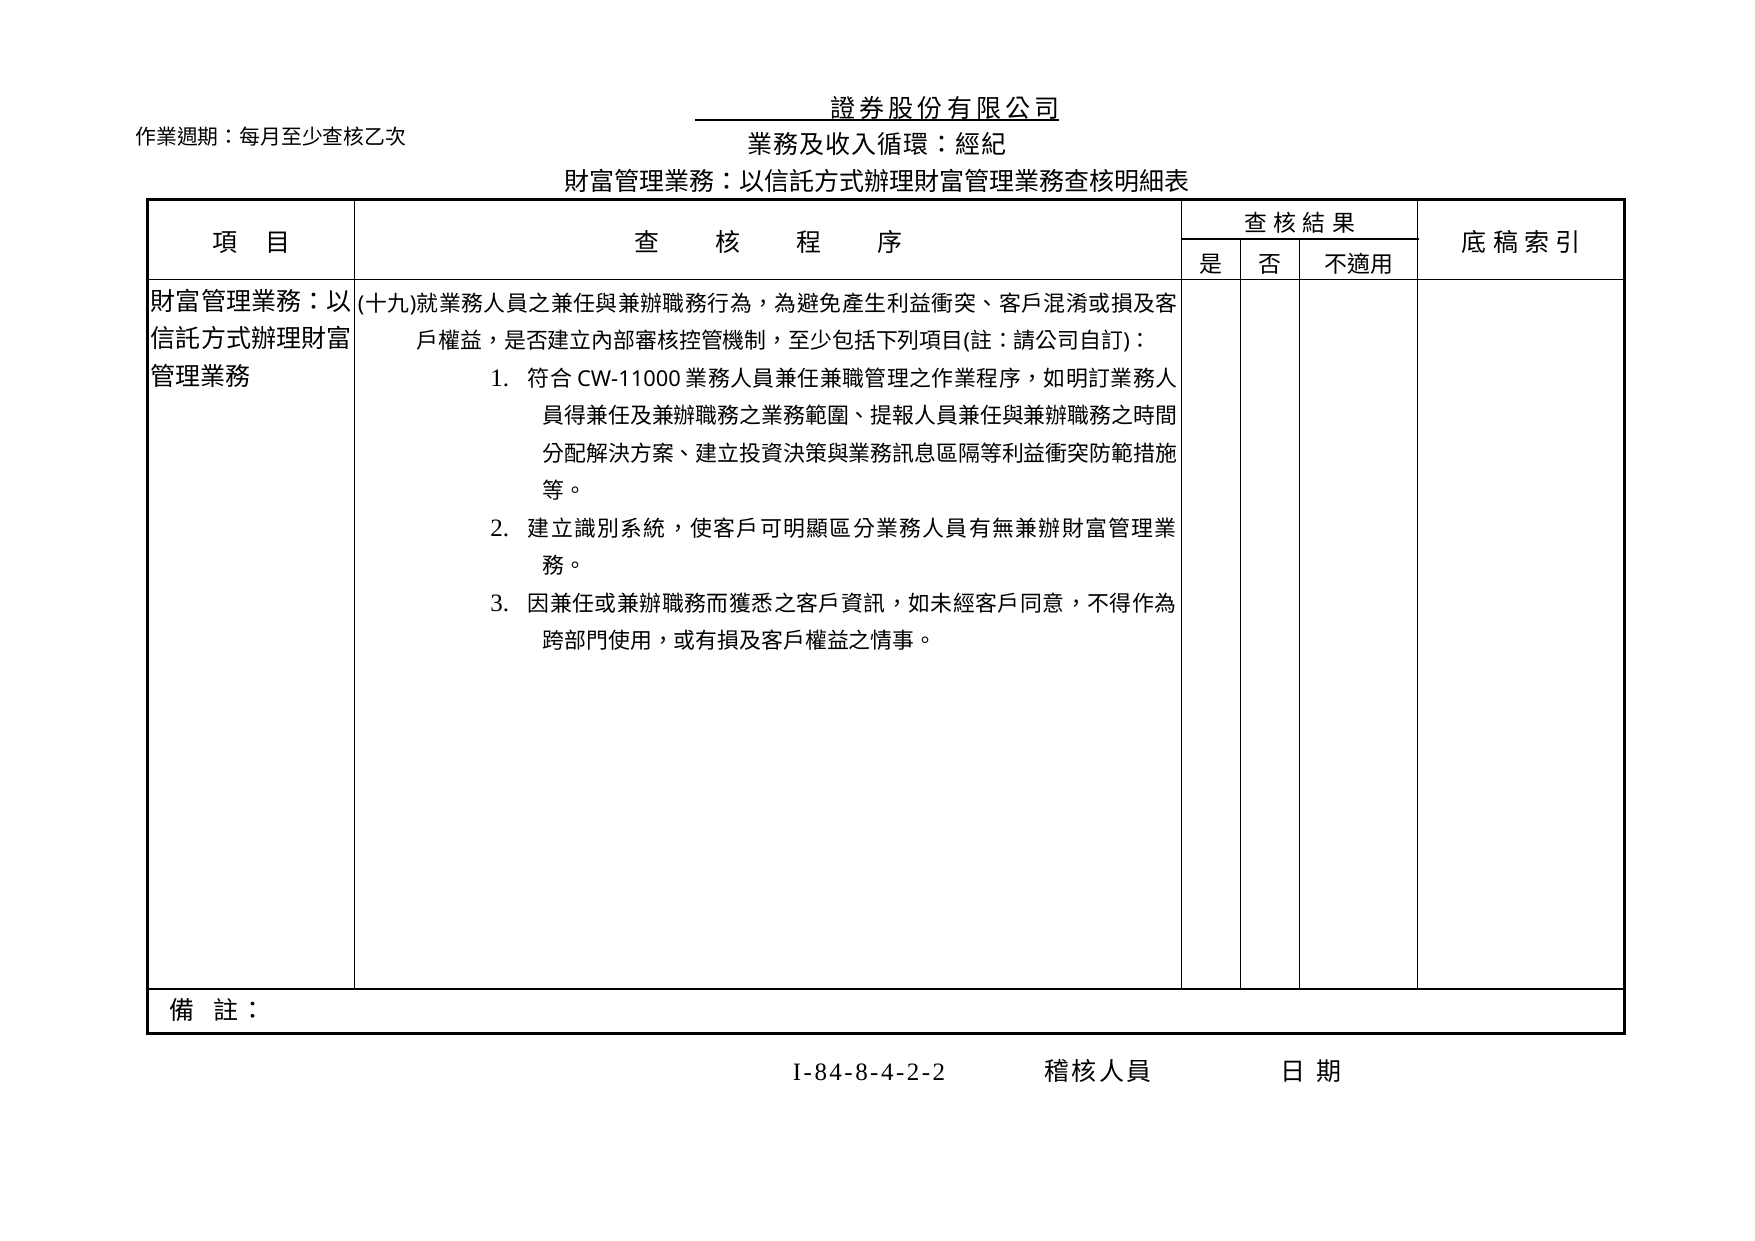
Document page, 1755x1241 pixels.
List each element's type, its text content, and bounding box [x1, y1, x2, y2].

table_cell [1182, 280, 1240, 988]
table_cell 否 [1241, 240, 1299, 279]
table_cell [1418, 280, 1623, 988]
table_header 底稿索引 [1418, 201, 1623, 279]
text 證券股份有限公司 [148, 89, 1606, 125]
table_cell 不適用 [1300, 240, 1417, 279]
table_cell 是 [1182, 240, 1240, 279]
table_cell 備 註： [149, 990, 1623, 1032]
table_header 查 核 程 序 [355, 201, 1181, 279]
text I-84-8-4-2-2 稽核人員 日 期 [148, 1035, 1606, 1087]
text 業務及收入循環：經紀 [148, 125, 523, 161]
text 業務及收入循環：經紀 [531, 125, 1606, 161]
text 財富管理業務：以信託方式辦理財富管理業務查核明細表 [148, 161, 1606, 197]
table_cell [1241, 280, 1299, 988]
table_cell 財富管理業務：以信託方式辦理財富管理業務 [149, 280, 354, 988]
table_header 查核結果 [1182, 201, 1417, 238]
table_cell [1300, 280, 1417, 988]
table_header 項 目 [149, 201, 354, 279]
table_cell (十九)就業務人員之兼任與兼辦職務行為，為避免產生利益衝突、客戶混淆或損及客戶權益，是否建立內部審核控管機制，至少包括下列項目(註：請公司自訂)： 符合CW-11000業務人員兼任兼職管理之作業程序，如明訂業務人員得兼任及兼辦職務之業務範圍、提報人員兼任與兼辦職務之時間分配解決方案、建立投資決策與業務訊息區隔等利益衝突防範措施等。 建立識別系統，使客戶可明顯區分業務人員有無兼辦財富管理業務。 因兼任或兼辦職務而獲悉之客戶資訊，如未經客戶同意，不得作為跨部門使用，或有損及客戶權益之情事。 [355, 280, 1181, 988]
